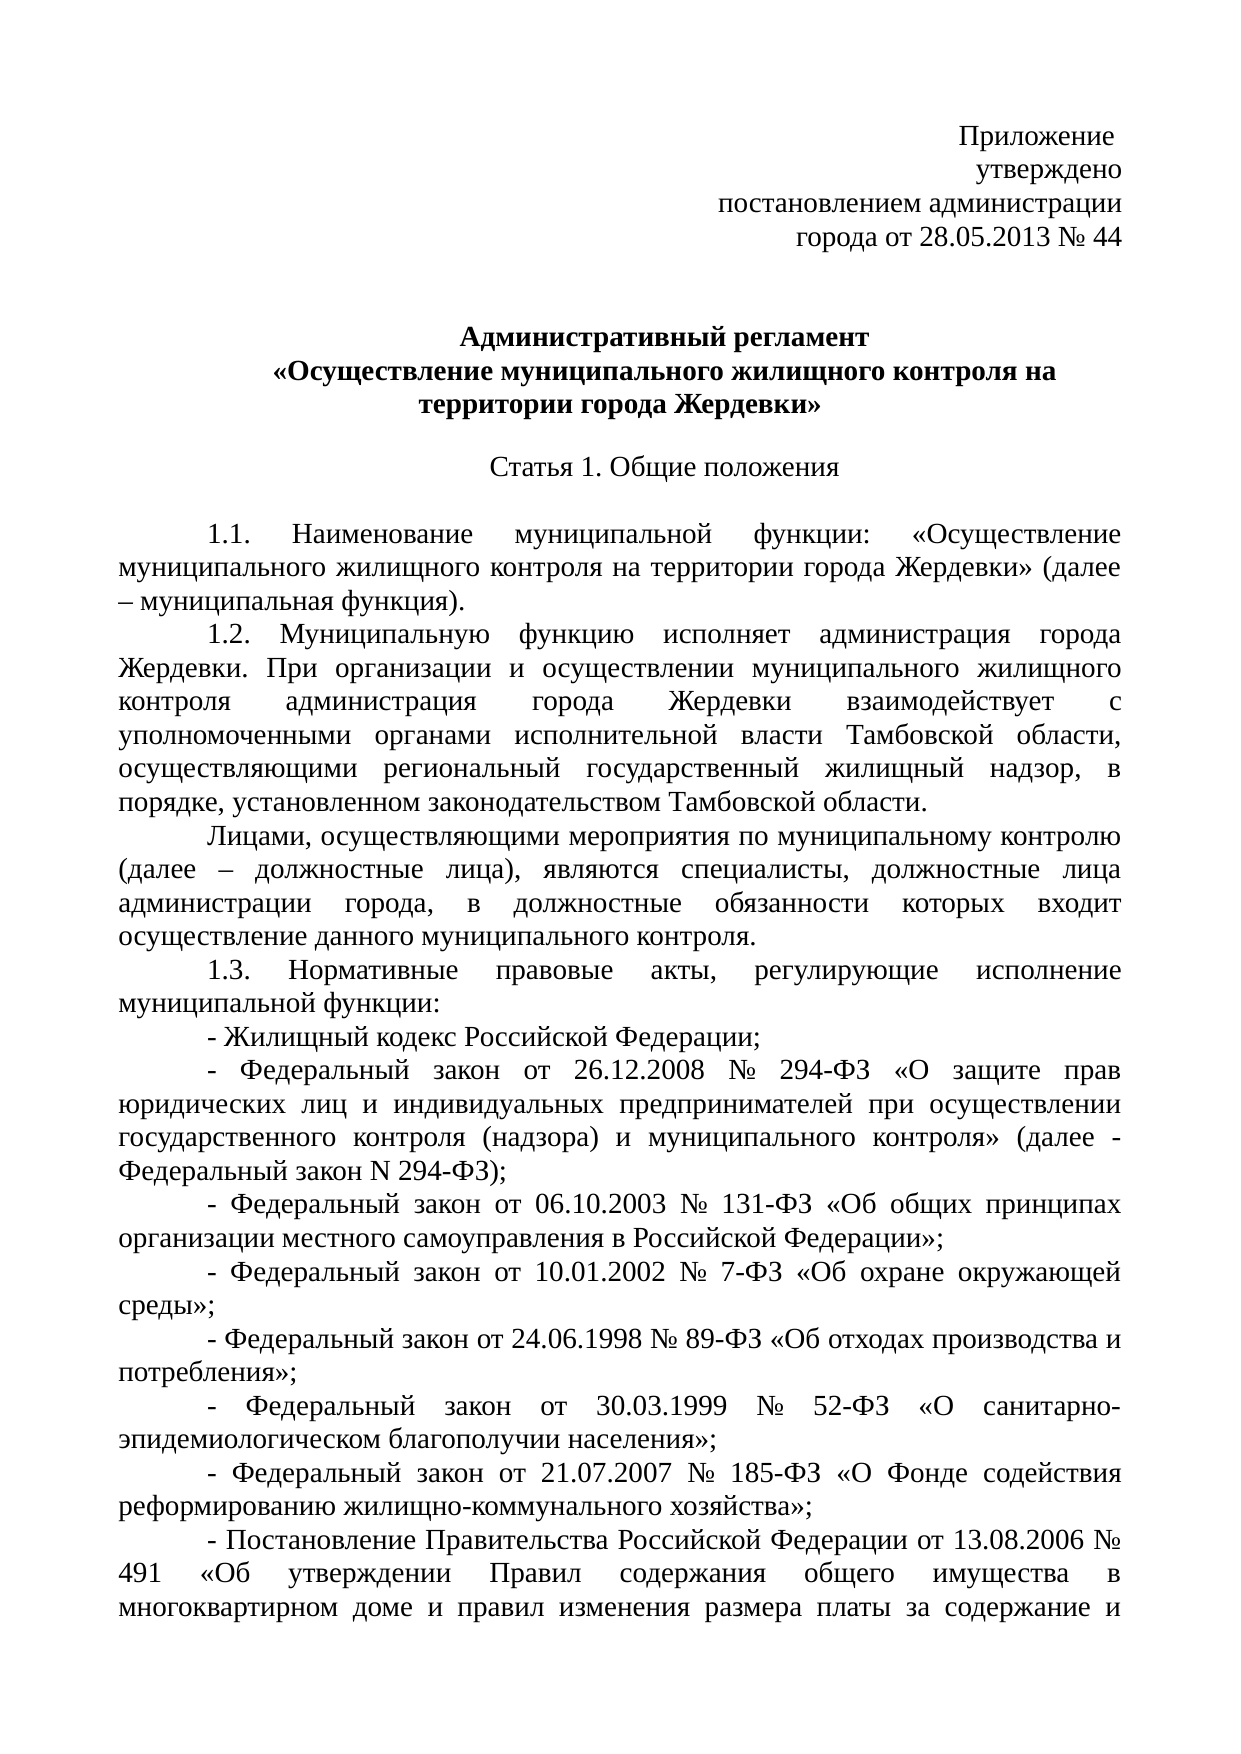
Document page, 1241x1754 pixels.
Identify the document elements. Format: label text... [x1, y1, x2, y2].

text - Федеральный закон от 24.06.1998 № 89-ФЗ «Об отходах производства и потребления»; [118, 1321, 1122, 1388]
text 1.3. Нормативные правовые акты, регулирующие исполнение муниципальной функции: [118, 952, 1122, 1019]
text Статья 1. Общие положения [118, 449, 1122, 482]
text - Федеральный закон от 21.07.2007 № 185-ФЗ «О Фонде содействия реформированию жилищно-коммунального хозяйства»; [118, 1455, 1122, 1522]
title Приложение [118, 118, 1122, 152]
text - Постановление Правительства Российской Федерации от 13.08.2006 № 491 «Об утверждении Правил содержания общего имущества в многоквартирном доме и правил изменения размера платы за содержание и [118, 1522, 1122, 1623]
text - Федеральный закон от 30.03.1999 № 52-ФЗ «О санитарно-эпидемиологическом благополучии населения»; [118, 1388, 1122, 1455]
title Административный регламент [118, 319, 1122, 353]
text - Жилищный кодекс Российской Федерации; [118, 1019, 1122, 1052]
title города от 28.05.2013 № 44 [118, 219, 1122, 252]
text - Федеральный закон от 26.12.2008 № 294-ФЗ «О защите прав юридических лиц и индивидуальных предпринимателей при осуществлении государственного контроля (надзора) и муниципального контроля» (далее - Федеральный закон N 294-ФЗ); [118, 1052, 1122, 1187]
text Лицами, осуществляющими мероприятия по муниципальному контролю (далее – должностные лица), являются специалисты, должностные лица администрации города, в должностные обязанности которых входит осуществление данного муниципального контроля. [118, 818, 1122, 952]
text 1.2. Муниципальную функцию исполняет администрация города Жердевки. При организации и осуществлении муниципального жилищного контроля администрация города Жердевки взаимодействует с уполномоченными органами исполнительной власти Тамбовской области, осуществляющими региональный государственный жилищный надзор, в порядке, установленном законодательством Тамбовской области. [118, 616, 1122, 818]
text - Федеральный закон от 10.01.2002 № 7-ФЗ «Об охране окружающей среды»; [118, 1254, 1122, 1321]
title утверждено [118, 152, 1122, 185]
text 1.1. Наименование муниципальной функции: «Осуществление муниципального жилищного контроля на территории города Жердевки» (далее – муниципальная функция). [118, 516, 1122, 616]
title «Осуществление муниципального жилищного контроля на территории города Жердевки» [118, 353, 1122, 420]
title постановлением администрации [118, 185, 1122, 219]
text - Федеральный закон от 06.10.2003 № 131-ФЗ «Об общих принципах организации местного самоуправления в Российской Федерации»; [118, 1187, 1122, 1254]
